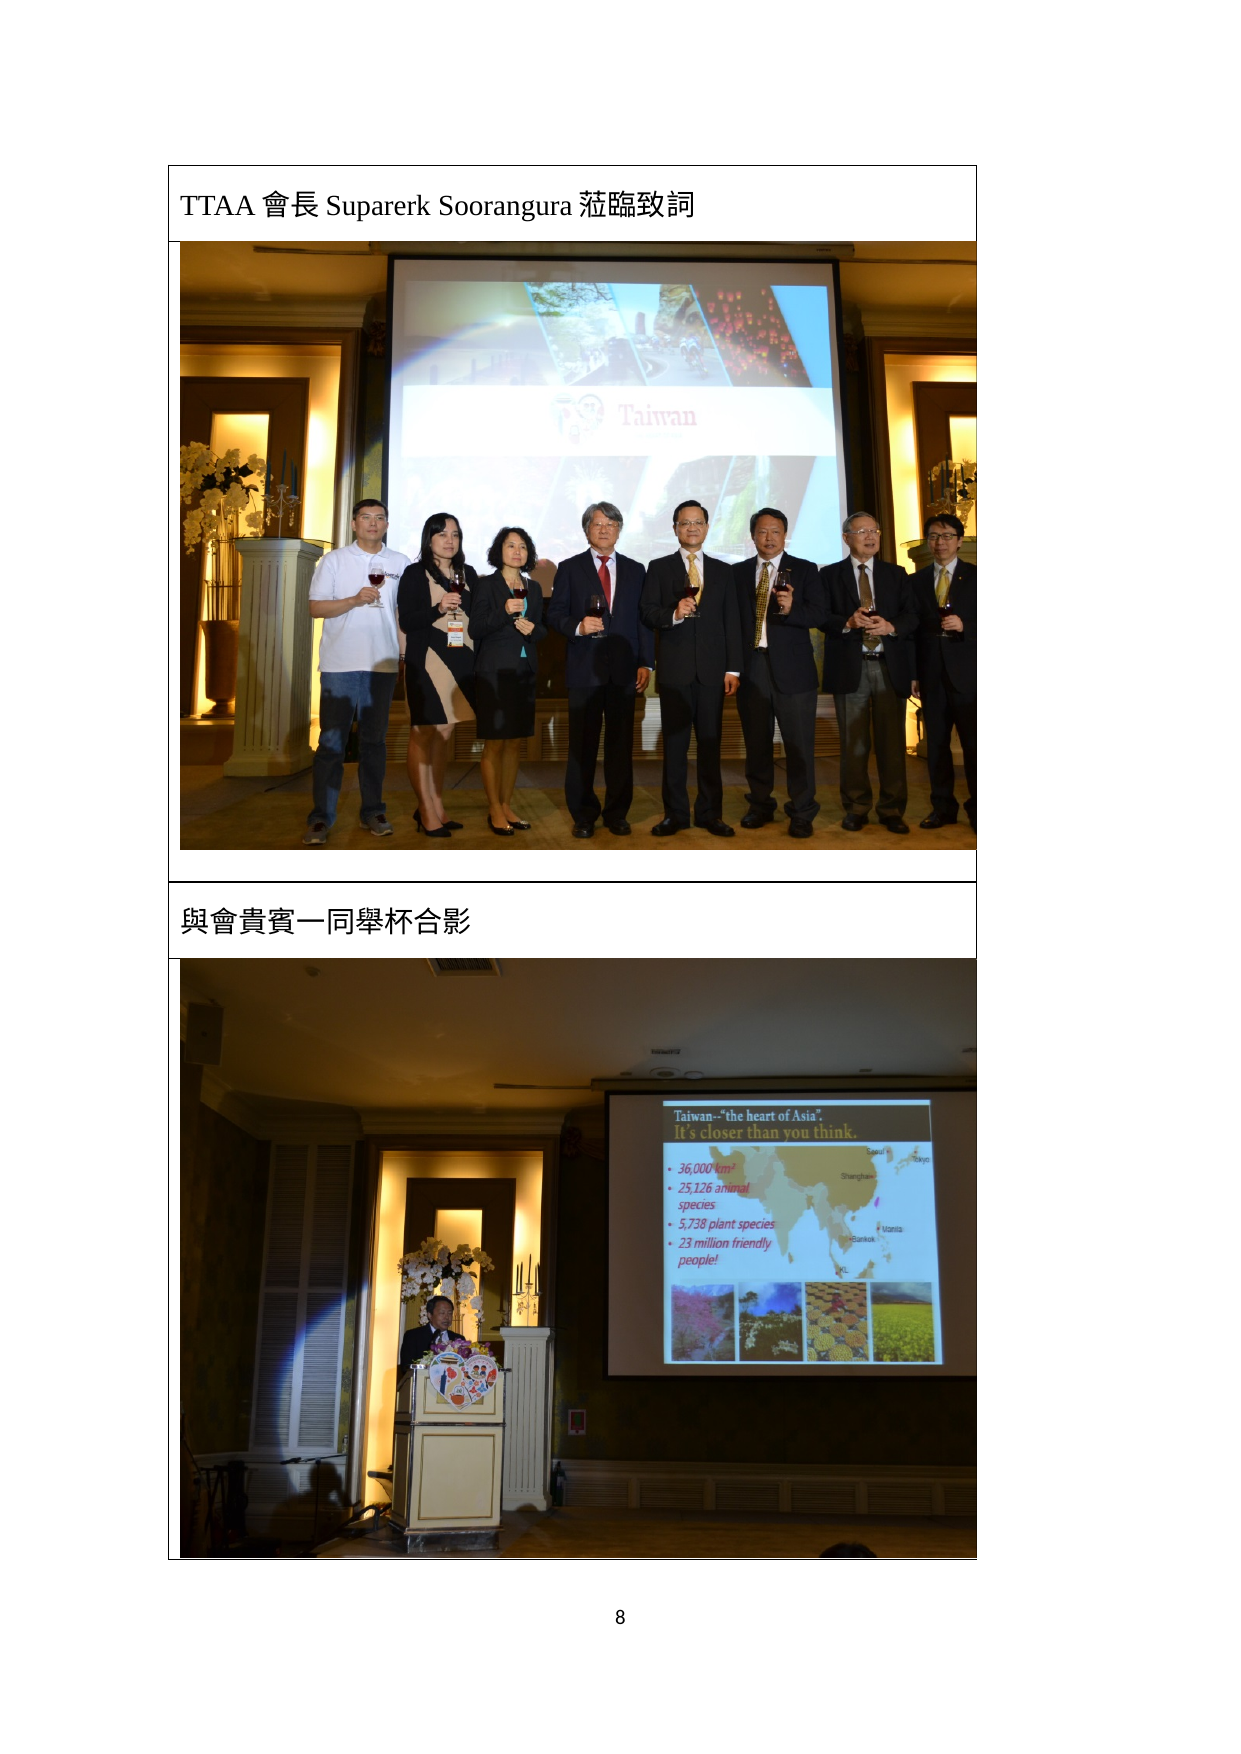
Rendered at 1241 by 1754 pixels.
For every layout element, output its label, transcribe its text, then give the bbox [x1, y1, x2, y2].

table_cell [977, 165, 1072, 241]
table_cell 與會貴賓一同舉杯合影 [169, 883, 976, 957]
picture [180, 241, 977, 850]
table_cell [977, 881, 1072, 957]
table_cell [977, 958, 1072, 1558]
table_cell [977, 241, 1072, 881]
picture [180, 958, 977, 1558]
table_cell [169, 959, 977, 1559]
table_cell TTAA會長Suparerk Soorangura蒞臨致詞 [169, 166, 976, 241]
table_cell [169, 242, 976, 881]
